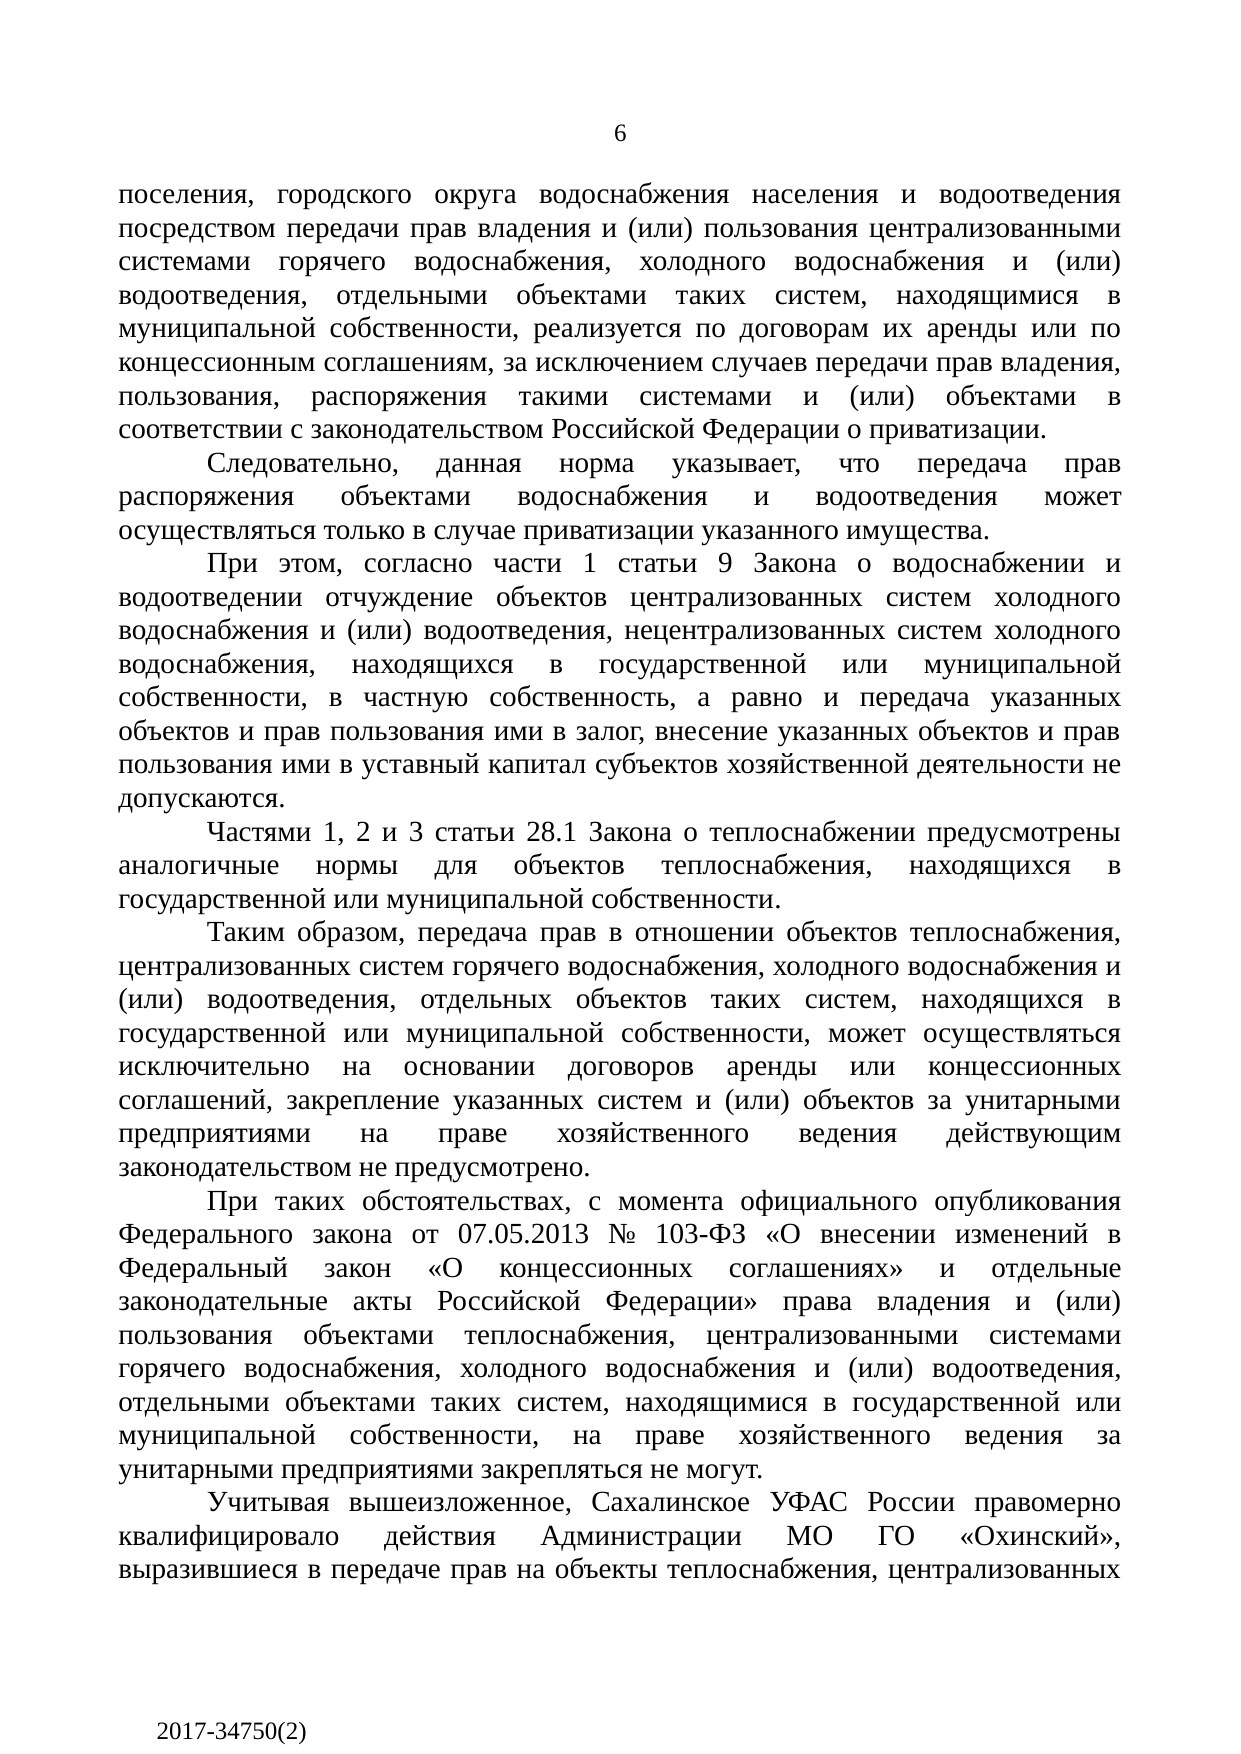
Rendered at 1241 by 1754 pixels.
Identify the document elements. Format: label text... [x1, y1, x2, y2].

text поселения, городского округа водоснабжения населения и водоотведения посредством передачи прав владения и (или) пользования централизованными системами горячего водоснабжения, холодного водоснабжения и (или) водоотведения, отдельными объектами таких систем, находящимися в муниципальной собственности, реализуется по договорам их аренды или по концессионным соглашениям, за исключением случаев передачи прав владения, пользования, распоряжения такими системами и (или) объектами в соответствии с законодательством Российской Федерации о приватизации. [118, 176, 1122, 445]
text Таким образом, передача прав в отношении объектов теплоснабжения, централизованных систем горячего водоснабжения, холодного водоснабжения и (или) водоотведения, отдельных объектов таких систем, находящихся в государственной или муниципальной собственности, может осуществляться исключительно на основании договоров аренды или концессионных соглашений, закрепление указанных систем и (или) объектов за унитарными предприятиями на праве хозяйственного ведения действующим законодательством не предусмотрено. [118, 914, 1122, 1183]
text Следовательно, данная норма указывает, что передача прав распоряжения объектами водоснабжения и водоотведения может осуществляться только в случае приватизации указанного имущества. [118, 445, 1122, 545]
text При этом, согласно части 1 статьи 9 Закона о водоснабжении и водоотведении отчуждение объектов централизованных систем холодного водоснабжения и (или) водоотведения, нецентрализованных систем холодного водоснабжения, находящихся в государственной или муниципальной собственности, в частную собственность, а равно и передача указанных объектов и прав пользования ими в залог, внесение указанных объектов и прав пользования ими в уставный капитал субъектов хозяйственной деятельности не допускаются. [118, 545, 1122, 814]
text Учитывая вышеизложенное, Сахалинское УФАС России правомерно квалифицировало действия Администрации МО ГО «Охинский», выразившиеся в передаче прав на объекты теплоснабжения, централизованных [118, 1484, 1122, 1585]
text Частями 1, 2 и 3 статьи 28.1 Закона о теплоснабжении предусмотрены аналогичные нормы для объектов теплоснабжения, находящихся в государственной или муниципальной собственности. [118, 814, 1122, 914]
text При таких обстоятельствах, с момента официального опубликования Федерального закона от 07.05.2013 № 103-ФЗ «О внесении изменений в Федеральный закон «О концессионных соглашениях» и отдельные законодательные акты Российской Федерации» права владения и (или) пользования объектами теплоснабжения, централизованными системами горячего водоснабжения, холодного водоснабжения и (или) водоотведения, отдельными объектами таких систем, находящимися в государственной или муниципальной собственности, на праве хозяйственного ведения за унитарными предприятиями закрепляться не могут. [118, 1183, 1122, 1484]
